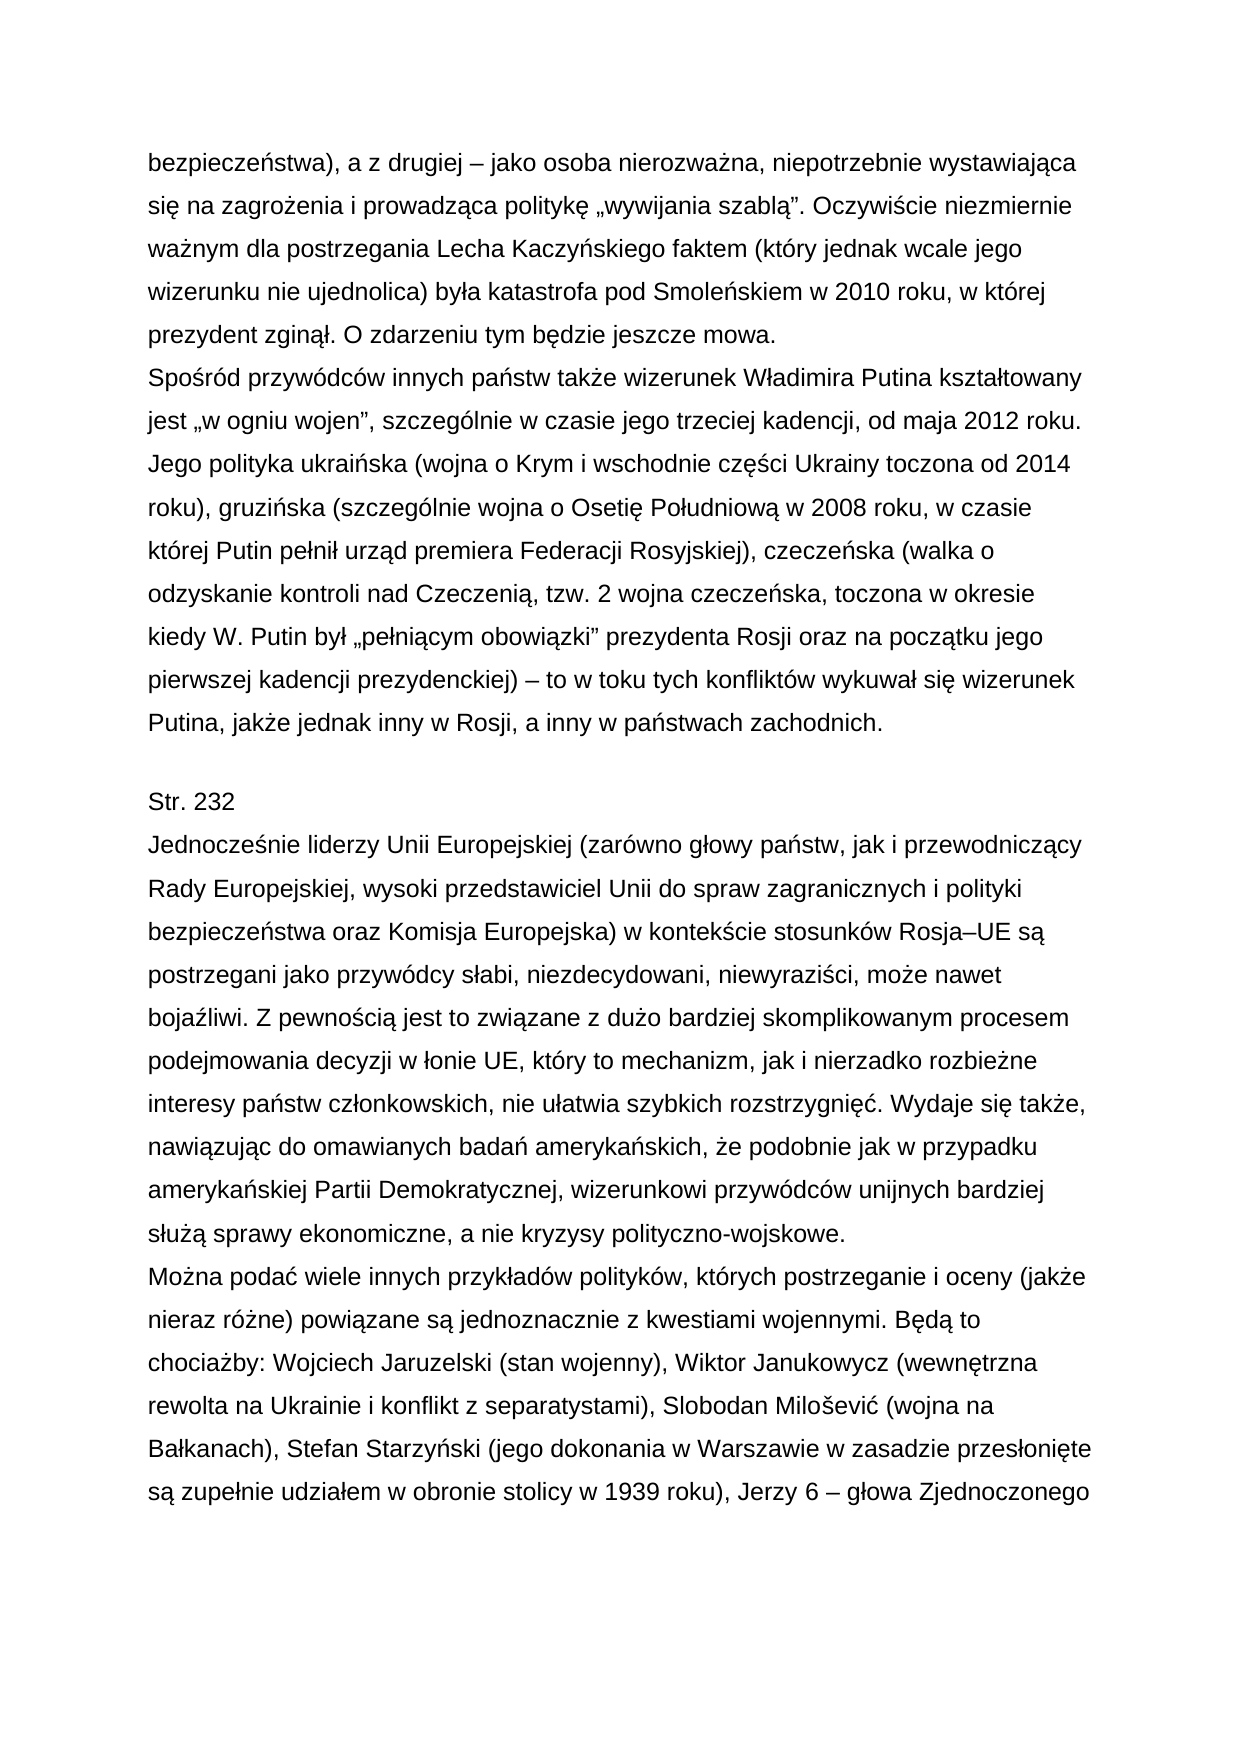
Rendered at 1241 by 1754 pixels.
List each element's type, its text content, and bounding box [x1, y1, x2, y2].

text bezpieczeństwa), a z drugiej – jako osoba nierozważna, niepotrzebnie wystawiająca się na zagrożenia i prowadząca politykę „wywijania szablą”. Oczywiście niezmiernie ważnym dla postrzegania Lecha Kaczyńskiego faktem (który jednak wcale jego wizerunku nie ujednolica) była katastrofa pod Smoleńskiem w 2010 roku, w której prezydent zginął. O zdarzeniu tym będzie jeszcze mowa. [148, 148, 1093, 349]
text Jednocześnie liderzy Unii Europejskiej (zarówno głowy państw, jak i przewodniczący Rady Europejskiej, wysoki przedstawiciel Unii do spraw zagranicznych i polityki bezpieczeństwa oraz Komisja Europejska) w kontekście stosunków Rosja–UE są postrzegani jako przywódcy słabi, niezdecydowani, niewyraziści, może nawet bojaźliwi. Z pewnością jest to związane z dużo bardziej skomplikowanym procesem podejmowania decyzji w łonie UE, który to mechanizm, jak i nierzadko rozbieżne interesy państw członkowskich, nie ułatwia szybkich rozstrzygnięć. Wydaje się także, nawiązując do omawianych badań amerykańskich, że podobnie jak w przypadku amerykańskiej Partii Demokratycznej, wizerunkowi przywódców unijnych bardziej służą sprawy ekonomiczne, a nie kryzysy polityczno-wojskowe. [148, 831, 1093, 1247]
text Str. 232 [148, 787, 1093, 816]
text Można podać wiele innych przykładów polityków, których postrzeganie i oceny (jakże nieraz różne) powiązane są jednoznacznie z kwestiami wojennymi. Będą to chociażby: Wojciech Jaruzelski (stan wojenny), Wiktor Janukowycz (wewnętrzna rewolta na Ukrainie i konflikt z separatystami), Slobodan Milošević (wojna na Bałkanach), Stefan Starzyński (jego dokonania w Warszawie w zasadzie przesłonięte są zupełnie udziałem w obronie stolicy w 1939 roku), Jerzy 6 – głowa Zjednoczonego [148, 1262, 1093, 1506]
text Spośród przywódców innych państw także wizerunek Władimira Putina kształtowany jest „w ogniu wojen”, szczególnie w czasie jego trzeciej kadencji, od maja 2012 roku. Jego polityka ukraińska (wojna o Krym i wschodnie części Ukrainy toczona od 2014 roku), gruzińska (szczególnie wojna o Osetię Południową w 2008 roku, w czasie której Putin pełnił urząd premiera Federacji Rosyjskiej), czeczeńska (walka o odzyskanie kontroli nad Czeczenią, tzw. 2 wojna czeczeńska, toczona w okresie kiedy W. Putin był „pełniącym obowiązki” prezydenta Rosji oraz na początku jego pierwszej kadencji prezydenckiej) – to w toku tych konfliktów wykuwał się wizerunek Putina, jakże jednak inny w Rosji, a inny w państwach zachodnich. [148, 363, 1093, 737]
